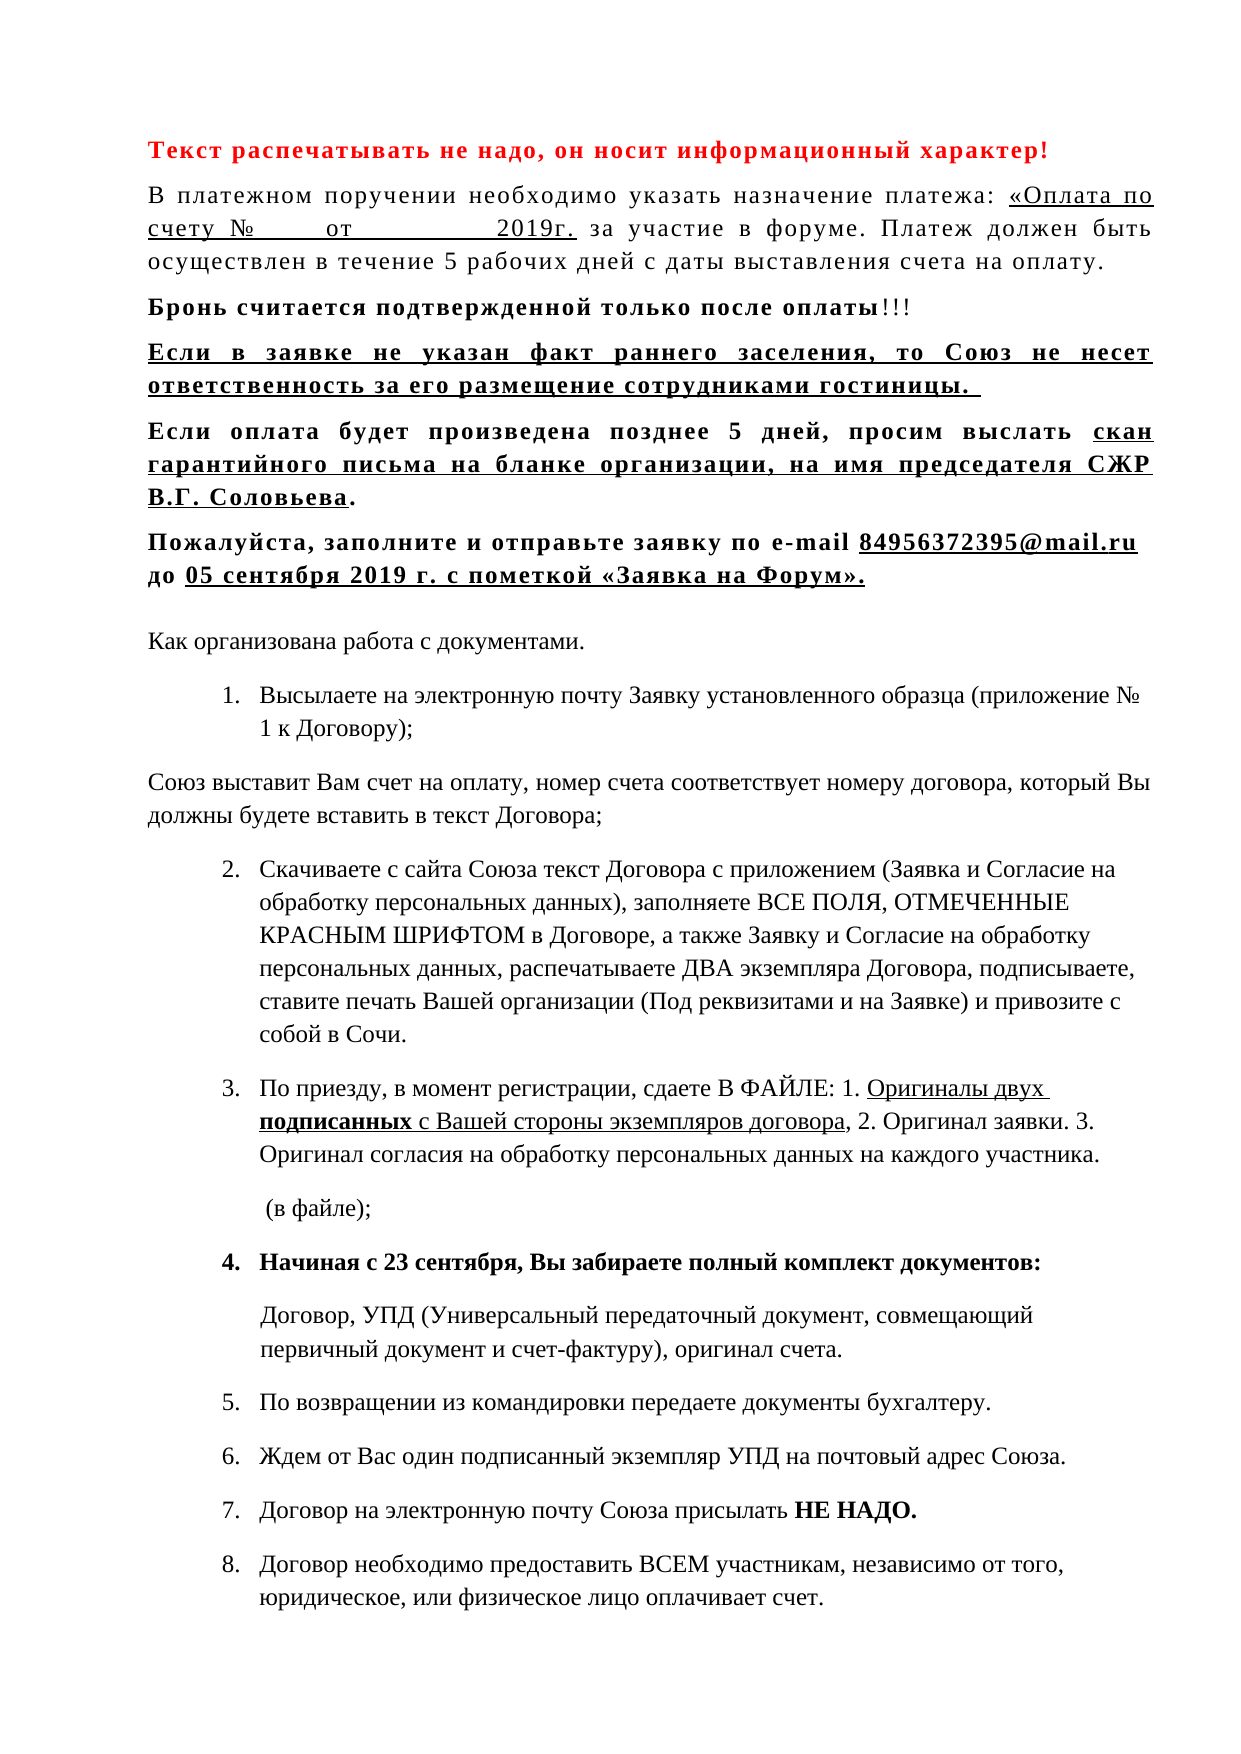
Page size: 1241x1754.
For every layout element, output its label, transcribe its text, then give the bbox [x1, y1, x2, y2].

text Если оплата будет произведена позднее 5 дней, просим выслать скан гарантийного письма на бланке организации, на имя председателя СЖР [148, 416, 1152, 474]
text Договор, УПД (Универсальный передаточный документ, совмещающий первичный документ и счет-фактуру), оригинал счета. [260, 1301, 1152, 1362]
list Скачиваете с сайта Союза текст Договора с приложением (Заявка и Согласие на обработку персональных данных), заполняете ВСЕ ПОЛЯ, ОТМЕЧЕННЫЕ КРАСНЫМ ШРИФТОМ в Договоре, а также Заявку и Согласие на обработку персональных данных, распечатываете ДВА экземпляра Договора, подписываете, ставите печать Вашей организации (Под реквизитами и на Заявке) и привозите с собой в Сочи. [222, 854, 1152, 1048]
text В.Г. Соловьева. [148, 475, 1152, 511]
list Договор необходимо предоставить ВСЕМ участникам, независимо от того, юридическое, или физическое лицо оплачивает счет. [222, 1549, 1152, 1611]
text Пожалуйста, заполните и отправьте заявку по e-mail 84956372395@mail.ru до 05 сентября 2019 г. c пометкой «Заявка на Форум». [148, 527, 1152, 589]
list Начиная с 23 сентября, Вы забираете полный комплект документов: [222, 1247, 1152, 1276]
list По возвращении из командировки передаете документы бухгалтеру. [222, 1387, 1152, 1416]
text Союз выставит Вам счет на оплату, номер счета соответствует номеру договора, который Вы должны будете вставить в текст Договора; [148, 767, 1152, 829]
text Текст распечатывать не надо, он носит информационный характер! [148, 135, 1152, 163]
text (в файле); [259, 1193, 1152, 1222]
list Ждем от Вас один подписанный экземпляр УПД на почтовый адрес Союза. [222, 1441, 1152, 1470]
list По приезду, в момент регистрации, сдаете В ФАЙЛЕ: 1. Оригиналы двух подписанных с Вашей стороны экземпляров договора, 2. Оригинал заявки. 3. Оригинал согласия на обработку персональных данных на каждого участника. [222, 1073, 1152, 1168]
list Высылаете на электронную почту Заявку установленного образца (приложение № 1 к Договору); [222, 680, 1152, 742]
text Бронь считается подтвержденной только после оплаты!!! [148, 292, 1152, 321]
text Если в заявке не указан факт раннего заселения, то Союз не несет [148, 337, 1152, 362]
list Договор на электронную почту Союза присылать НЕ НАДО. [222, 1495, 1152, 1524]
text В платежном поручении необходимо указать назначение платежа: «Оплата по счету № ___ от ________ 2019г. за участие в форуме. Платеж должен быть осуществлен в течение 5 рабочих дней с даты выставления счета на оплату. [148, 180, 1152, 275]
text ответственность за его размещение сотрудниками гостиницы. [148, 364, 1152, 399]
text Как организована работа с документами. [148, 626, 1152, 655]
